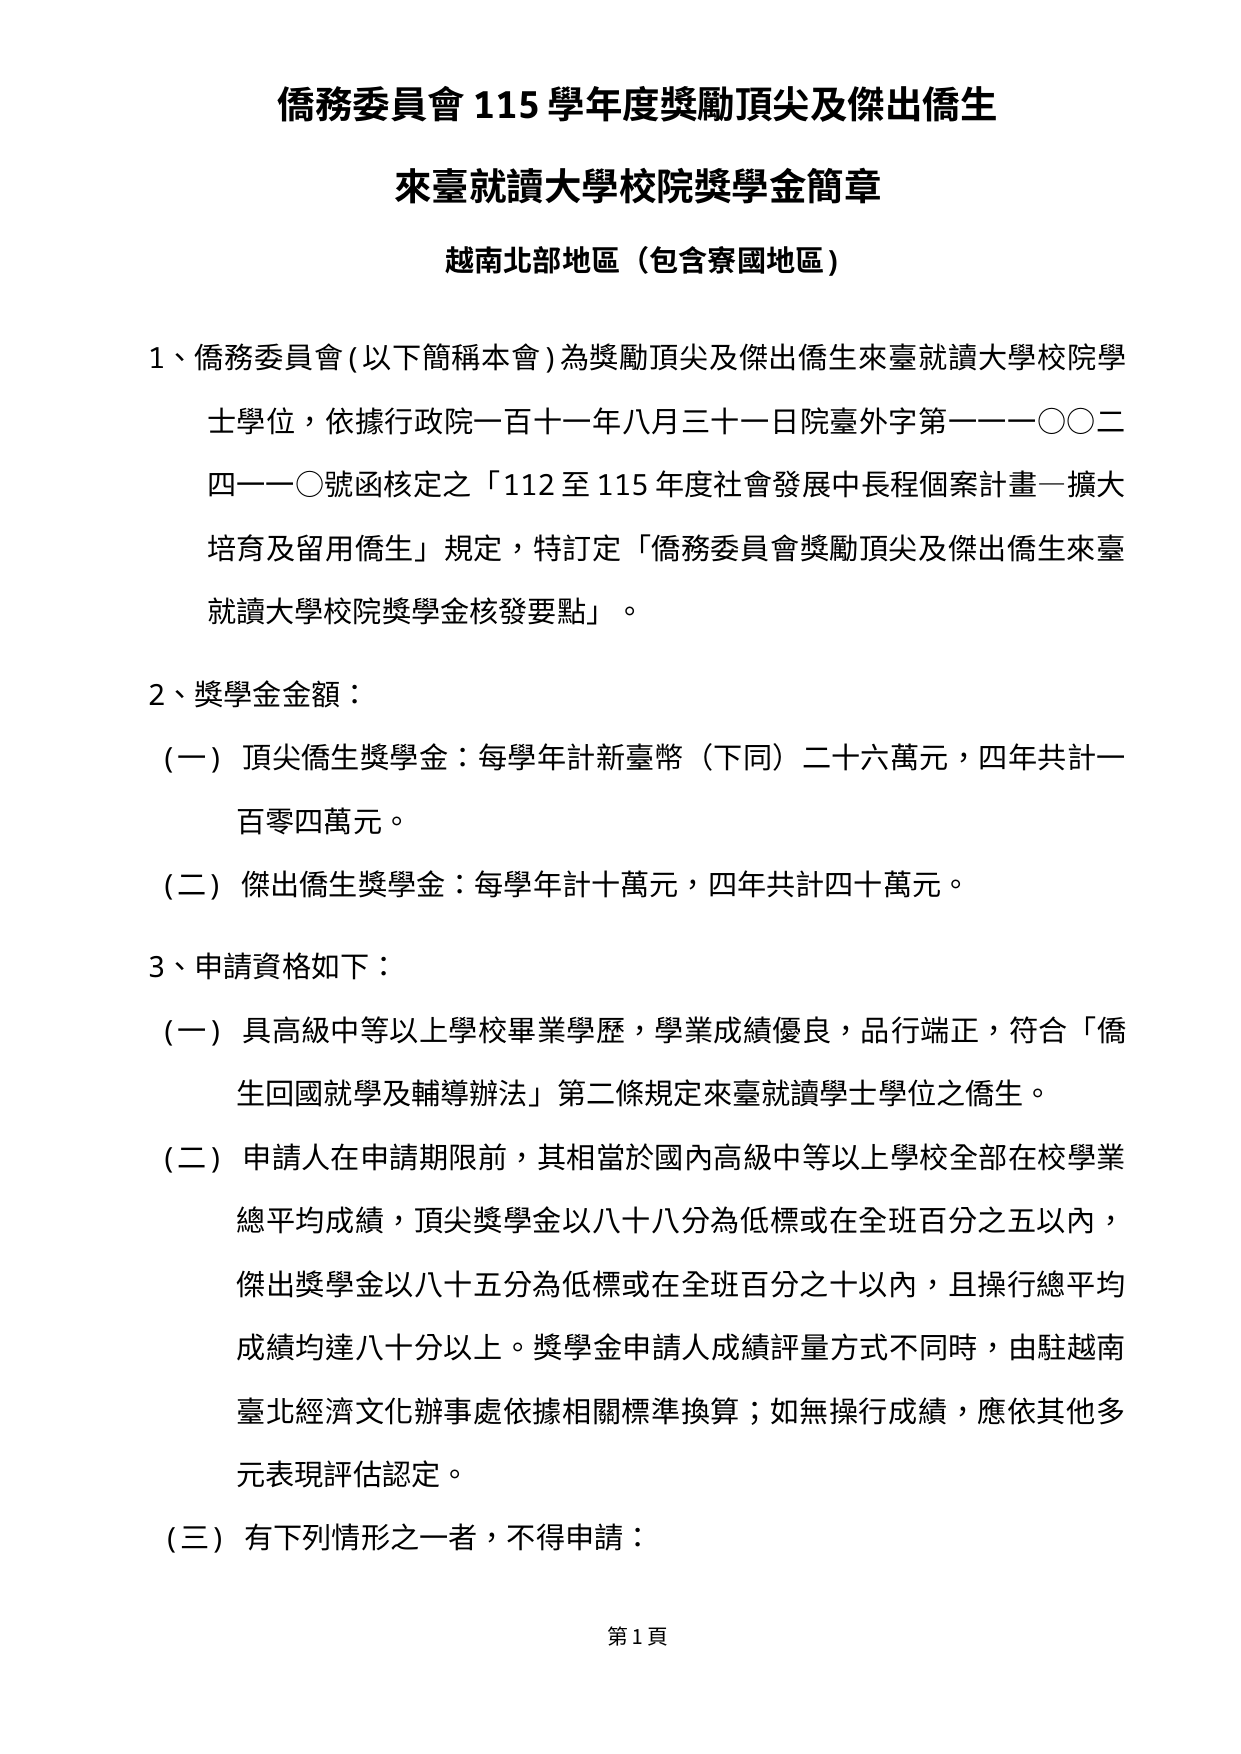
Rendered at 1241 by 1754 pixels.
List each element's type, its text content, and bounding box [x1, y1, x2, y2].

list 僑務委員會(以下簡稱本會)為獎勵頂尖及傑出僑生來臺就讀大學校院學士學位，依據行政院一百十一年八月三十一日院臺外字第一一一○○二四一一○號函核定之「112至115年度社會發展中長程個案計畫—擴大培育及留用僑生」規定，特訂定「僑務委員會獎勵頂尖及傑出僑生來臺就讀大學校院獎學金核發要點」。 [148, 335, 1127, 631]
text 越南北部地區（包含寮國地區) [159, 238, 1127, 280]
text (一) 頂尖僑生獎學金：每學年計新臺幣（下同）二十六萬元，四年共計一百零四萬元。 [159, 734, 1127, 840]
text 僑務委員會115學年度獎勵頂尖及傑出僑生 [148, 75, 1127, 129]
list 申請資格如下： [148, 944, 1127, 986]
text (一) 具高級中等以上學校畢業學歷，學業成績優良，品行端正，符合「僑生回國就學及輔導辦法」第二條規定來臺就讀學士學位之僑生。 [159, 1007, 1127, 1113]
text (二) 傑出僑生獎學金：每學年計十萬元，四年共計四十萬元。 [159, 862, 1127, 904]
text (三) 有下列情形之一者，不得申請： [162, 1515, 1127, 1557]
text 來臺就讀大學校院獎學金簡章 [148, 157, 1127, 211]
list 獎學金金額： [148, 671, 1127, 713]
text (二) 申請人在申請期限前，其相當於國內高級中等以上學校全部在校學業總平均成績，頂尖獎學金以八十八分為低標或在全班百分之五以內，傑出獎學金以八十五分為低標或在全班百分之十以內，且操行總平均成績均達八十分以上。獎學金申請人成績評量方式不同時，由駐越南臺北經濟文化辦事處依據相關標準換算；如無操行成績，應依其他多元表現評估認定。 [159, 1134, 1127, 1494]
